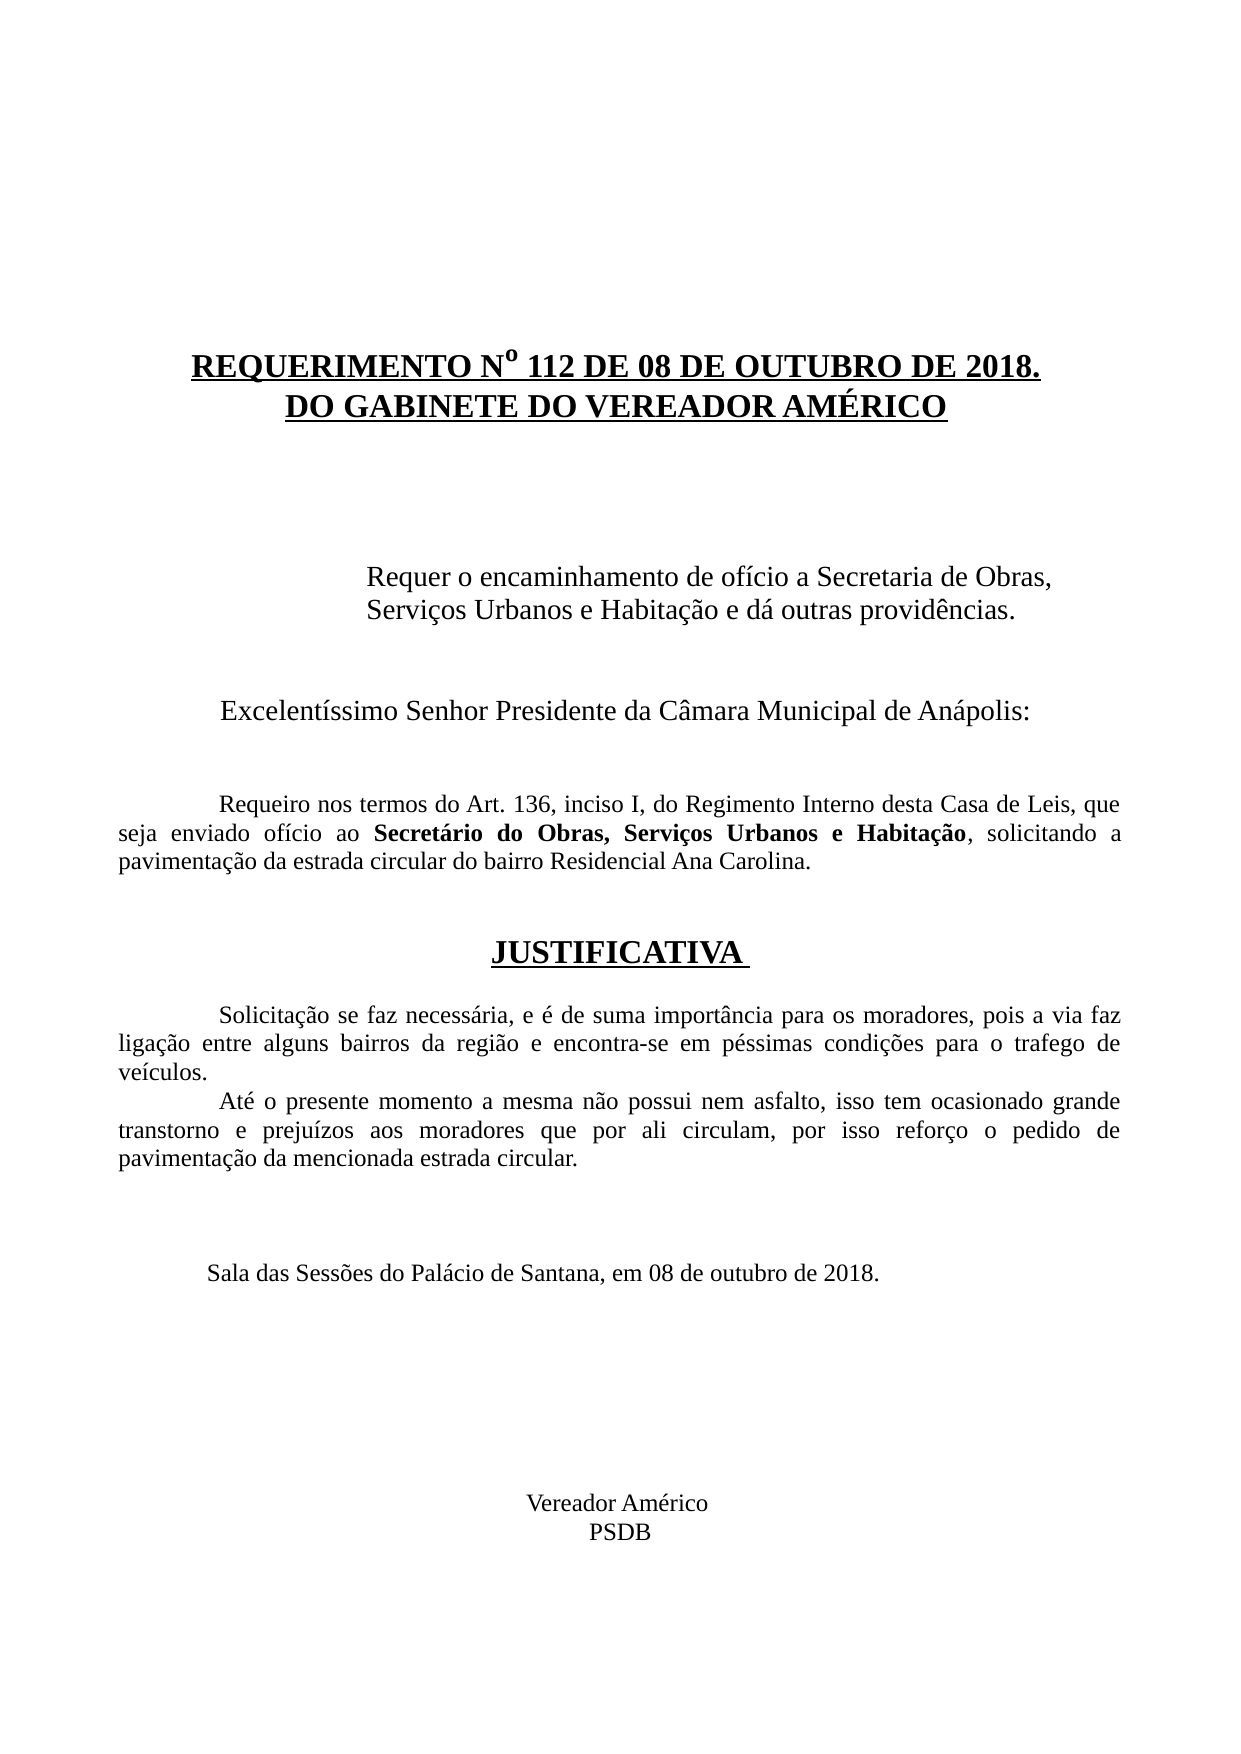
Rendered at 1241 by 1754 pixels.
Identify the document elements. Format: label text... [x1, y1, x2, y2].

text Vereador Américo [118, 1488, 1122, 1517]
text Solicitação se faz necessária, e é de suma importância para os moradores, pois a via faz ligação entre alguns bairros da região e encontra-se em péssimas condições para o trafego de veículos. [118, 1000, 1122, 1086]
text Excelentíssimo Senhor Presidente da Câmara Municipal de Anápolis: [118, 693, 1122, 727]
text DO GABINETE DO VEREADOR AMÉRICO [118, 386, 1122, 425]
text JUSTIFICATIVA [118, 933, 1122, 971]
text REQUERIMENTO Nº 112 DE 08 DE OUTUBRO DE 2018. [118, 338, 1122, 386]
text Até o presente momento a mesma não possui nem asfalto, isso tem ocasionado grande transtorno e prejuízos aos moradores que por ali circulam, por isso reforço o pedido de pavimentação da mencionada estrada circular. [118, 1086, 1122, 1172]
text Requer o encaminhamento de ofício a Secretaria de Obras, Serviços Urbanos e Habitação e dá outras providências. [366, 559, 1122, 626]
text PSDB [118, 1517, 1122, 1546]
text Sala das Sessões do Palácio de Santana, em 08 de outubro de 2018. [118, 1258, 1122, 1287]
text Requeiro nos termos do Art. 136, inciso I, do Regimento Interno desta Casa de Leis, que seja enviado ofício ao Secretário do Obras, Serviços Urbanos e Habitação, solicitando a pavimentação da estrada circular do bairro Residencial Ana Carolina. [118, 789, 1122, 875]
